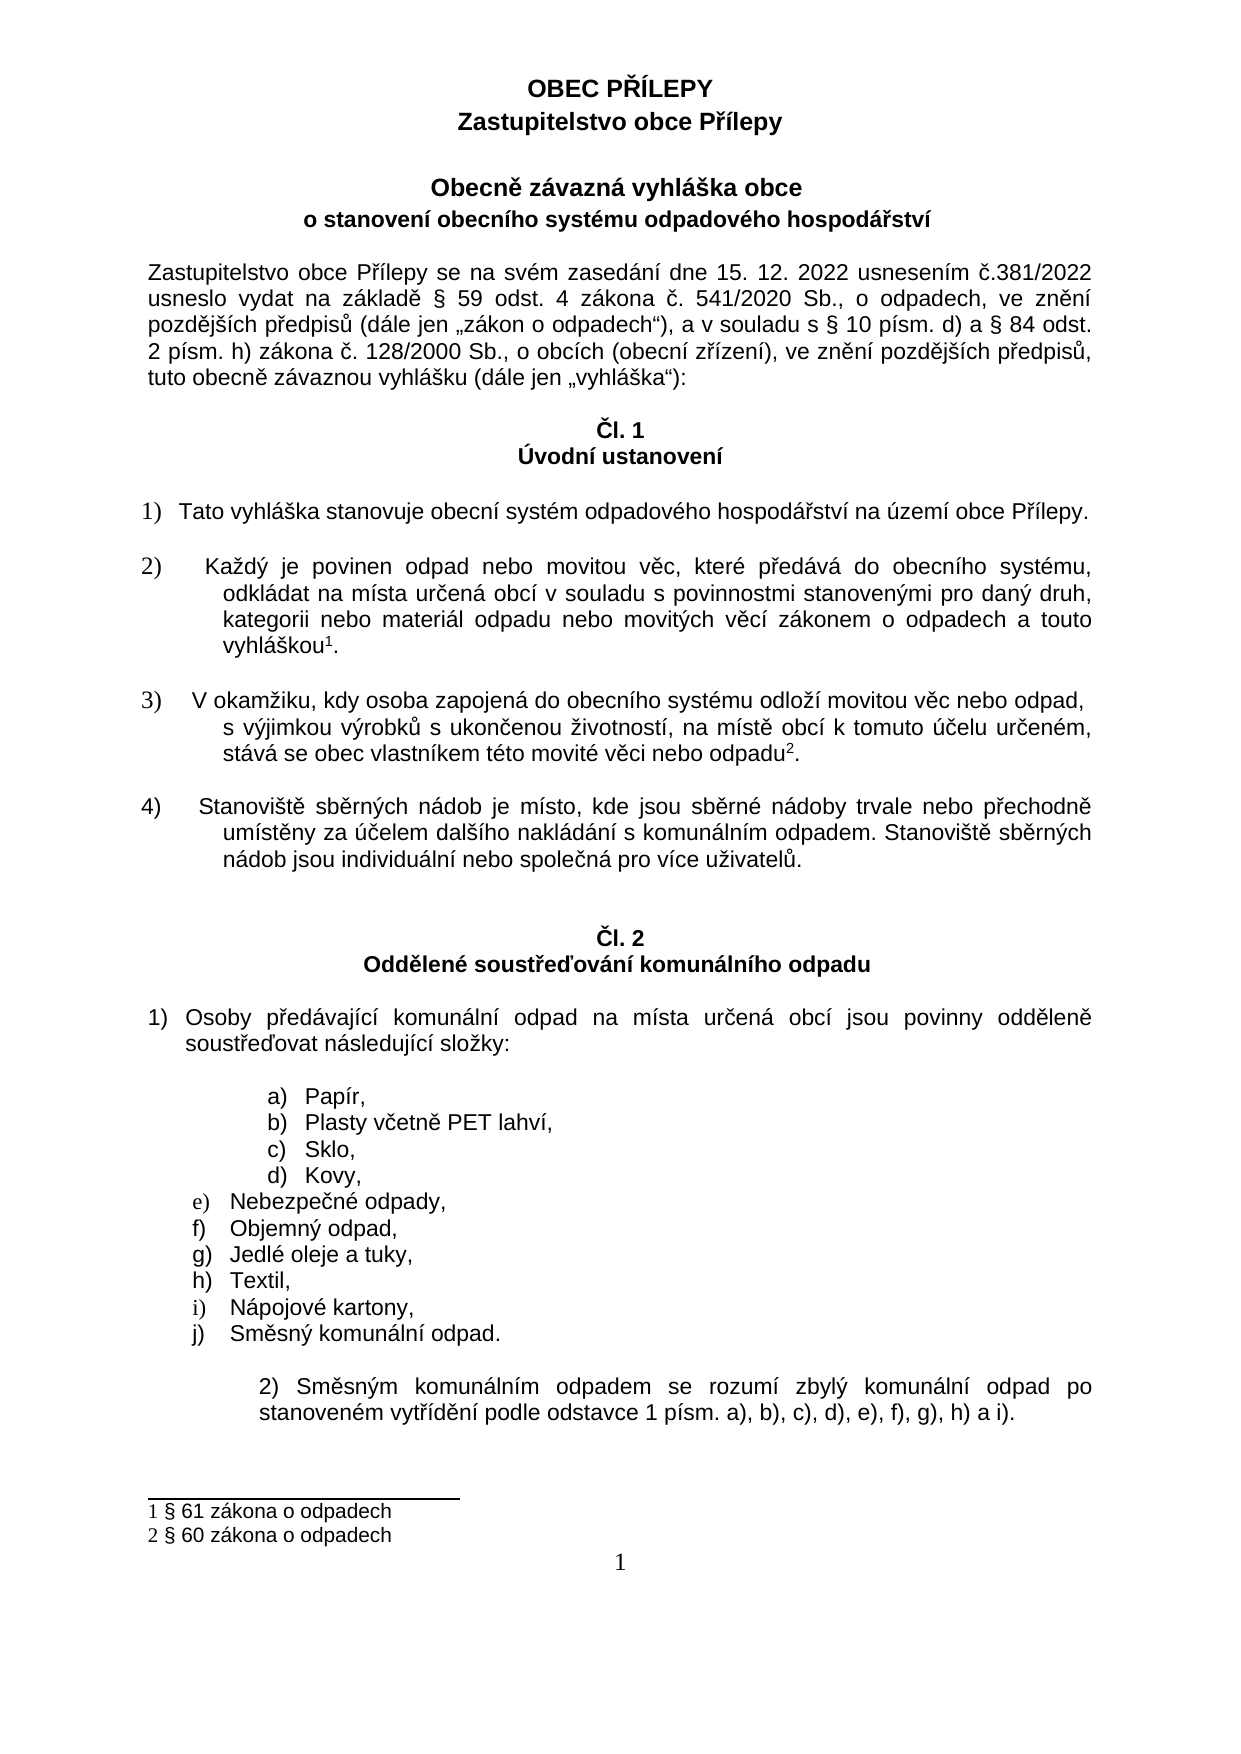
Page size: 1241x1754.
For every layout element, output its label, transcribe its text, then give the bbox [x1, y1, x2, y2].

text Čl. 1 [148, 417, 1092, 443]
list Tato vyhláška stanovuje obecní systém odpadového hospodářství na území obce Přílepy. [141, 496, 1092, 524]
list Papír, [267, 1083, 1092, 1109]
list Textil, [192, 1267, 1092, 1294]
list § 60 zákona o odpadech [148, 1523, 1092, 1547]
list Kovy, [267, 1162, 1092, 1188]
text o stanovení obecního systému odpadového hospodářství [148, 206, 1092, 232]
list Jedlé oleje a tuky, [192, 1241, 1092, 1267]
list Sklo, [267, 1136, 1092, 1162]
list Směsný komunální odpad. [192, 1320, 1092, 1347]
list § 61 zákona o odpadech [148, 1499, 1092, 1523]
text Zastupitelstvo obce Přílepy se na svém zasedání dne 15. 12. 2022 usnesením č.381/2022 usneslo vydat na základě § 59 odst. 4 zákona č. 541/2020 Sb., o odpadech, ve znění pozdějších předpisů (dále jen „zákon o odpadech“), a v souladu s § 10 písm. d) a § 84 odst. 2 písm. h) zákona č. 128/2000 Sb., o obcích (obecní zřízení), ve znění pozdějších předpisů, tuto obecně závaznou vyhlášku (dále jen „vyhláška“): [148, 259, 1092, 390]
text Zastupitelstvo obce Přílepy [148, 107, 1092, 136]
text Oddělené soustřeďování komunálního odpadu [148, 951, 1092, 977]
subtitle Úvodní ustanovení [148, 443, 1092, 469]
list Nebezpečné odpady, [192, 1188, 1092, 1215]
text Obecně závazná vyhláška obce [148, 173, 1092, 202]
list Osoby předávající komunální odpad na místa určená obcí jsou povinny odděleně soustřeďovat následující složky: [148, 1004, 1092, 1056]
list Nápojové kartony, [192, 1294, 1092, 1320]
list Každý je povinen odpad nebo movitou věc, které předává do obecního systému, odkládat na místa určená obcí v souladu s povinnostmi stanovenými pro daný druh, kategorii nebo materiál odpadu nebo movitých věcí zákonem o odpadech a touto vyhláškou. [141, 551, 1092, 659]
text OBEC PŘÍLEPY [148, 74, 1092, 103]
text Čl. 2 [148, 925, 1092, 951]
list Stanoviště sběrných nádob je místo, kde jsou sběrné nádoby trvale nebo přechodně umístěny za účelem dalšího nakládání s komunálním odpadem. Stanoviště sběrných nádob jsou individuální nebo společná pro více uživatelů. [141, 793, 1092, 872]
list Směsným komunálním odpadem se rozumí zbylý komunální odpad po stanoveném vytřídění podle odstavce 1 písm. a), b), c), d), e), f), g), h) a i). [221, 1373, 1092, 1426]
list Plasty včetně PET lahví, [267, 1109, 1092, 1136]
list V okamžiku, kdy osoba zapojená do obecního systému odloží movitou věc nebo odpad, s výjimkou výrobků s ukončenou životností, na místě obcí k tomuto účelu určeném, stává se obec vlastníkem této movité věci nebo odpadu. [141, 685, 1092, 767]
list Objemný odpad, [192, 1215, 1092, 1241]
